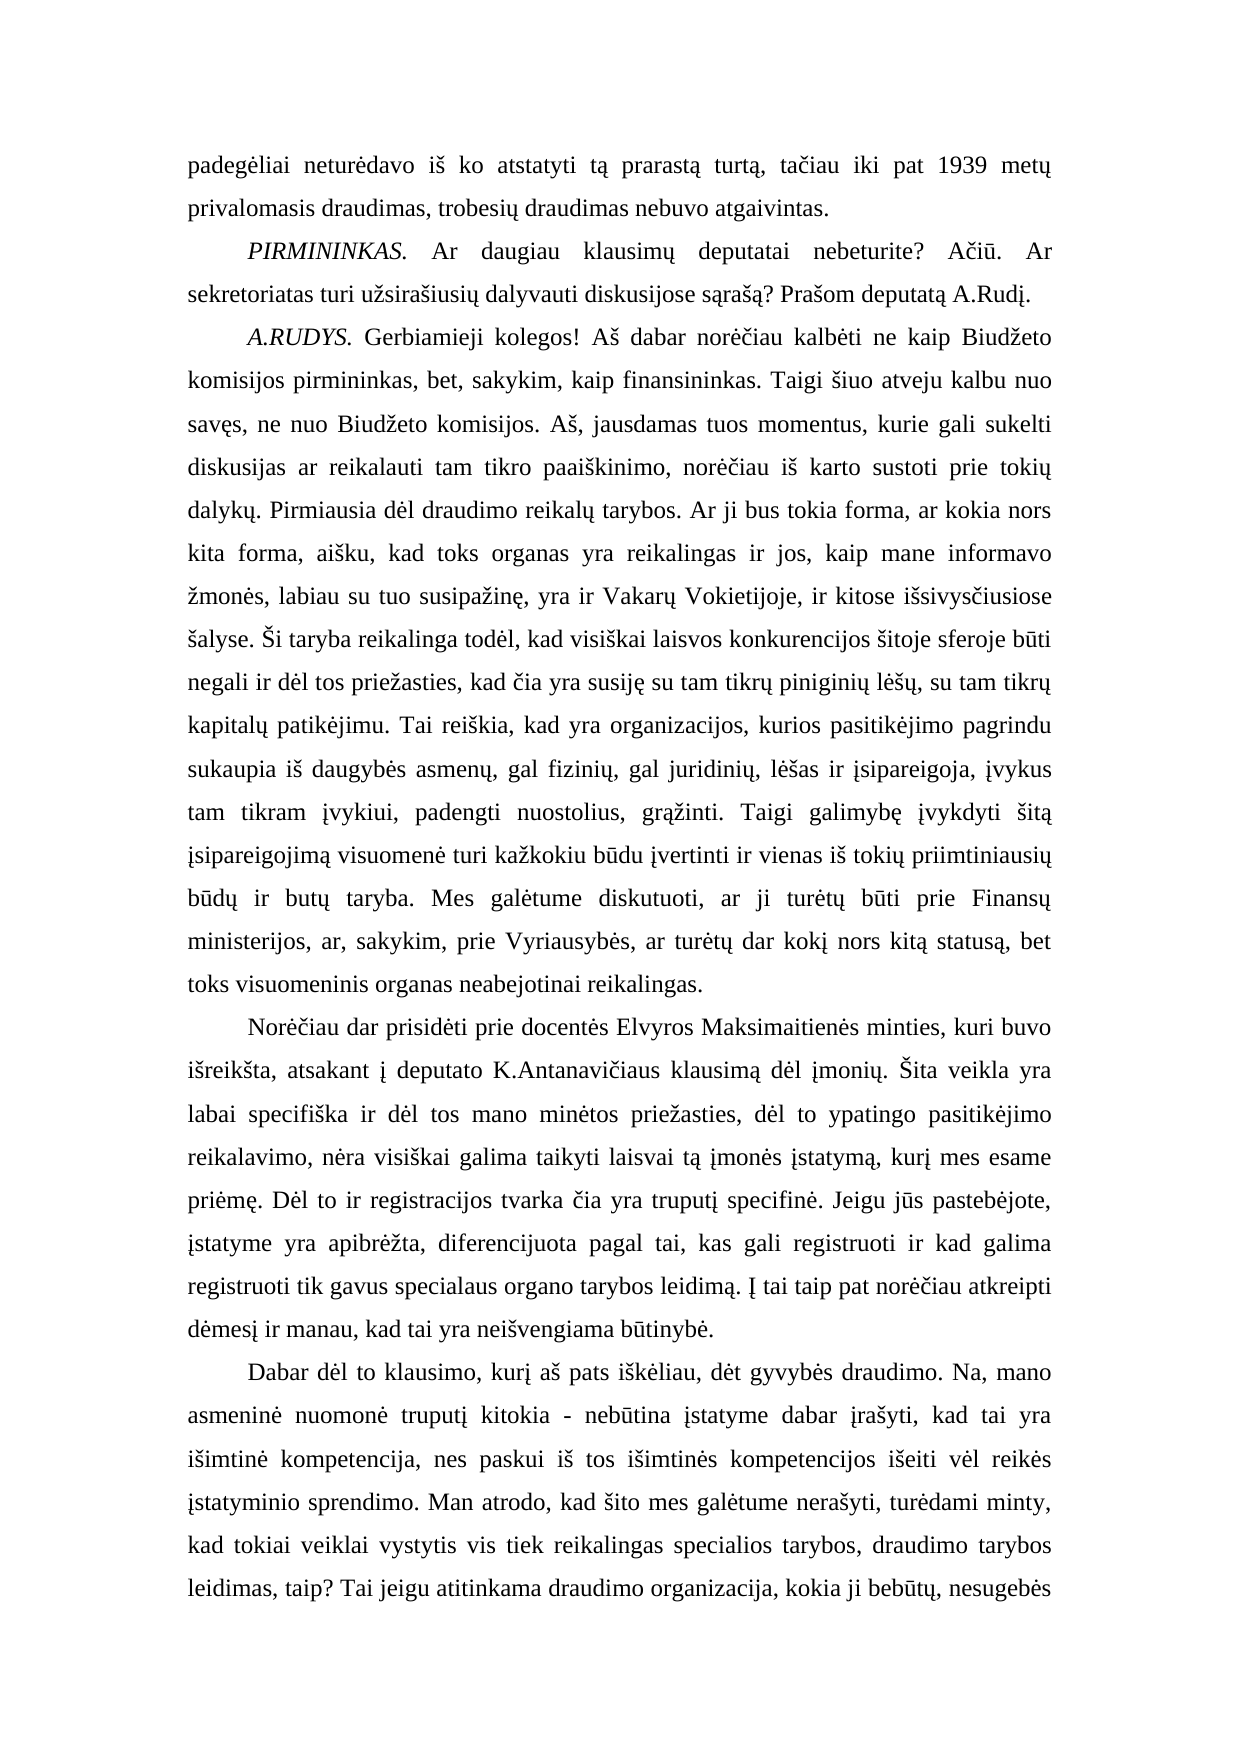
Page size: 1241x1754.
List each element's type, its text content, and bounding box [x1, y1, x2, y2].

text PIRMININKAS. Ar daugiau klausimų deputatai nebeturite? Ačiū. Ar sekretoriatas turi užsirašiusių dalyvauti diskusijose sąrašą? Prašom deputatą A.Rudį. [187, 236, 1053, 308]
text Norėčiau dar prisidėti prie docentės Elvyros Maksimaitienės minties, kuri buvo išreikšta, atsakant į deputato K.Antanavičiaus klausimą dėl įmonių. Šita veikla yra labai specifiška ir dėl tos mano minėtos priežasties, dėl to ypatingo pasitikėjimo reikalavimo, nėra visiškai galima taikyti laisvai tą įmonės įstatymą, kurį mes esame priėmę. Dėl to ir registracijos tvarka čia yra truputį specifinė. Jeigu jūs pastebėjote, įstatyme yra apibrėžta, diferencijuota pagal tai, kas gali registruoti ir kad galima registruoti tik gavus specialaus organo tarybos leidimą. Į tai taip pat norėčiau atkreipti dėmesį ir manau, kad tai yra neišvengiama būtinybė. [187, 1012, 1053, 1343]
text A.RUDYS. Gerbiamieji kolegos! Aš dabar norėčiau kalbėti ne kaip Biudžeto komisijos pirmininkas, bet, sakykim, kaip finansininkas. Taigi šiuo atveju kalbu nuo savęs, ne nuo Biudžeto komisijos. Aš, jausdamas tuos momentus, kurie gali sukelti diskusijas ar reikalauti tam tikro paaiškinimo, norėčiau iš karto sustoti prie tokių dalykų. Pirmiausia dėl draudimo reikalų tarybos. Ar ji bus tokia forma, ar kokia nors kita forma, aišku, kad toks organas yra reikalingas ir jos, kaip mane informavo žmonės, labiau su tuo susipažinę, yra ir Vakarų Vokietijoje, ir kitose išsivysčiusiose šalyse. Ši taryba reikalinga todėl, kad visiškai laisvos konkurencijos šitoje sferoje būti negali ir dėl tos priežasties, kad čia yra susiję su tam tikrų piniginių lėšų, su tam tikrų kapitalų patikėjimu. Tai reiškia, kad yra organizacijos, kurios pasitikėjimo pagrindu sukaupia iš daugybės asmenų, gal fizinių, gal juridinių, lėšas ir įsipareigoja, įvykus tam tikram įvykiui, padengti nuostolius, grąžinti. Taigi galimybę įvykdyti šitą įsipareigojimą visuomenė turi kažkokiu būdu įvertinti ir vienas iš tokių priimtiniausių būdų ir butų taryba. Mes galėtume diskutuoti, ar ji turėtų būti prie Finansų ministerijos, ar, sakykim, prie Vyriausybės, ar turėtų dar kokį nors kitą statusą, bet toks visuomeninis organas neabejotinai reikalingas. [187, 322, 1053, 998]
text padegėliai neturėdavo iš ko atstatyti tą prarastą turtą, tačiau iki pat 1939 metų privalomasis draudimas, trobesių draudimas nebuvo atgaivintas. [187, 150, 1053, 222]
text Dabar dėl to klausimo, kurį aš pats iškėliau, dėt gyvybės draudimo. Na, mano asmeninė nuomonė truputį kitokia - nebūtina įstatyme dabar įrašyti, kad tai yra išimtinė kompetencija, nes paskui iš tos išimtinės kompetencijos išeiti vėl reikės įstatyminio sprendimo. Man atrodo, kad šito mes galėtume nerašyti, turėdami minty, kad tokiai veiklai vystytis vis tiek reikalingas specialios tarybos, draudimo tarybos leidimas, taip? Tai jeigu atitinkama draudimo organizacija, kokia ji bebūtų, nesugebės [187, 1357, 1053, 1602]
